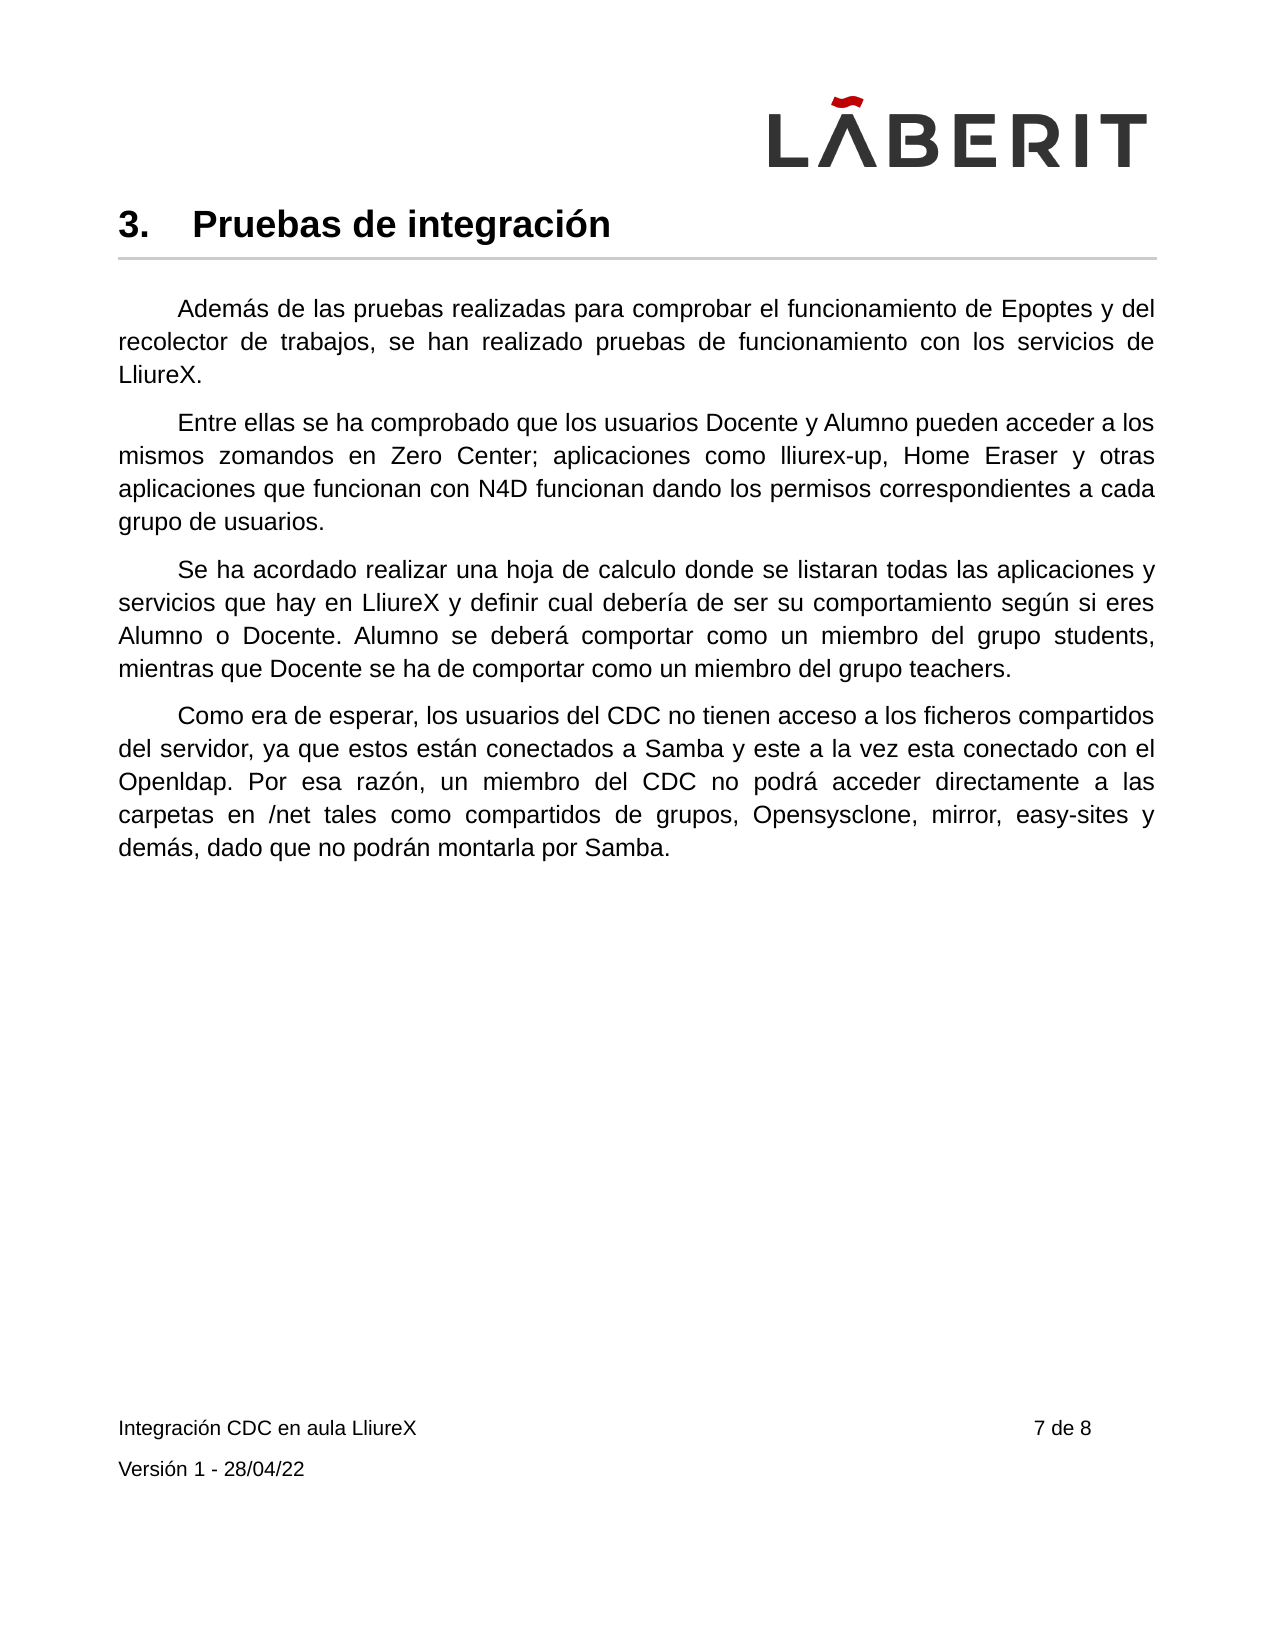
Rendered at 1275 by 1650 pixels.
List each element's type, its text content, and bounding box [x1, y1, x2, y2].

picture [769, 96, 1147, 167]
text Como era de esperar, los usuarios del CDC no tienen acceso a los ficheros compartidos del servidor, ya que estos están conectados a Samba y este a la vez esta conectado con el Openldap. Por esa razón, un miembro del CDC no podrá acceder directamente a las carpetas en /net tales como compartidos de grupos, Opensysclone, mirror, easy-sites y demás, dado que no podrán montarla por Samba. [118, 701, 1157, 862]
text Además de las pruebas realizadas para comprobar el funcionamiento de Epoptes y del recolector de trabajos, se han realizado pruebas de funcionamiento con los servicios de LliureX. [118, 294, 1157, 389]
text Se ha acordado realizar una hoja de calculo donde se listaran todas las aplicaciones y servicios que hay en LliureX y definir cual debería de ser su comportamiento según si eres Alumno o Docente. Alumno se deberá comportar como un miembro del grupo students, mientras que Docente se ha de comportar como un miembro del grupo teachers. [118, 555, 1157, 682]
text Entre ellas se ha comprobado que los usuarios Docente y Alumno pueden acceder a los mismos zomandos en Zero Center; aplicaciones como lliurex-up, Home Eraser y otras aplicaciones que funcionan con N4D funcionan dando los permisos correspondientes a cada grupo de usuarios. [118, 408, 1157, 536]
subtitle Pruebas de integración [118, 202, 1157, 257]
